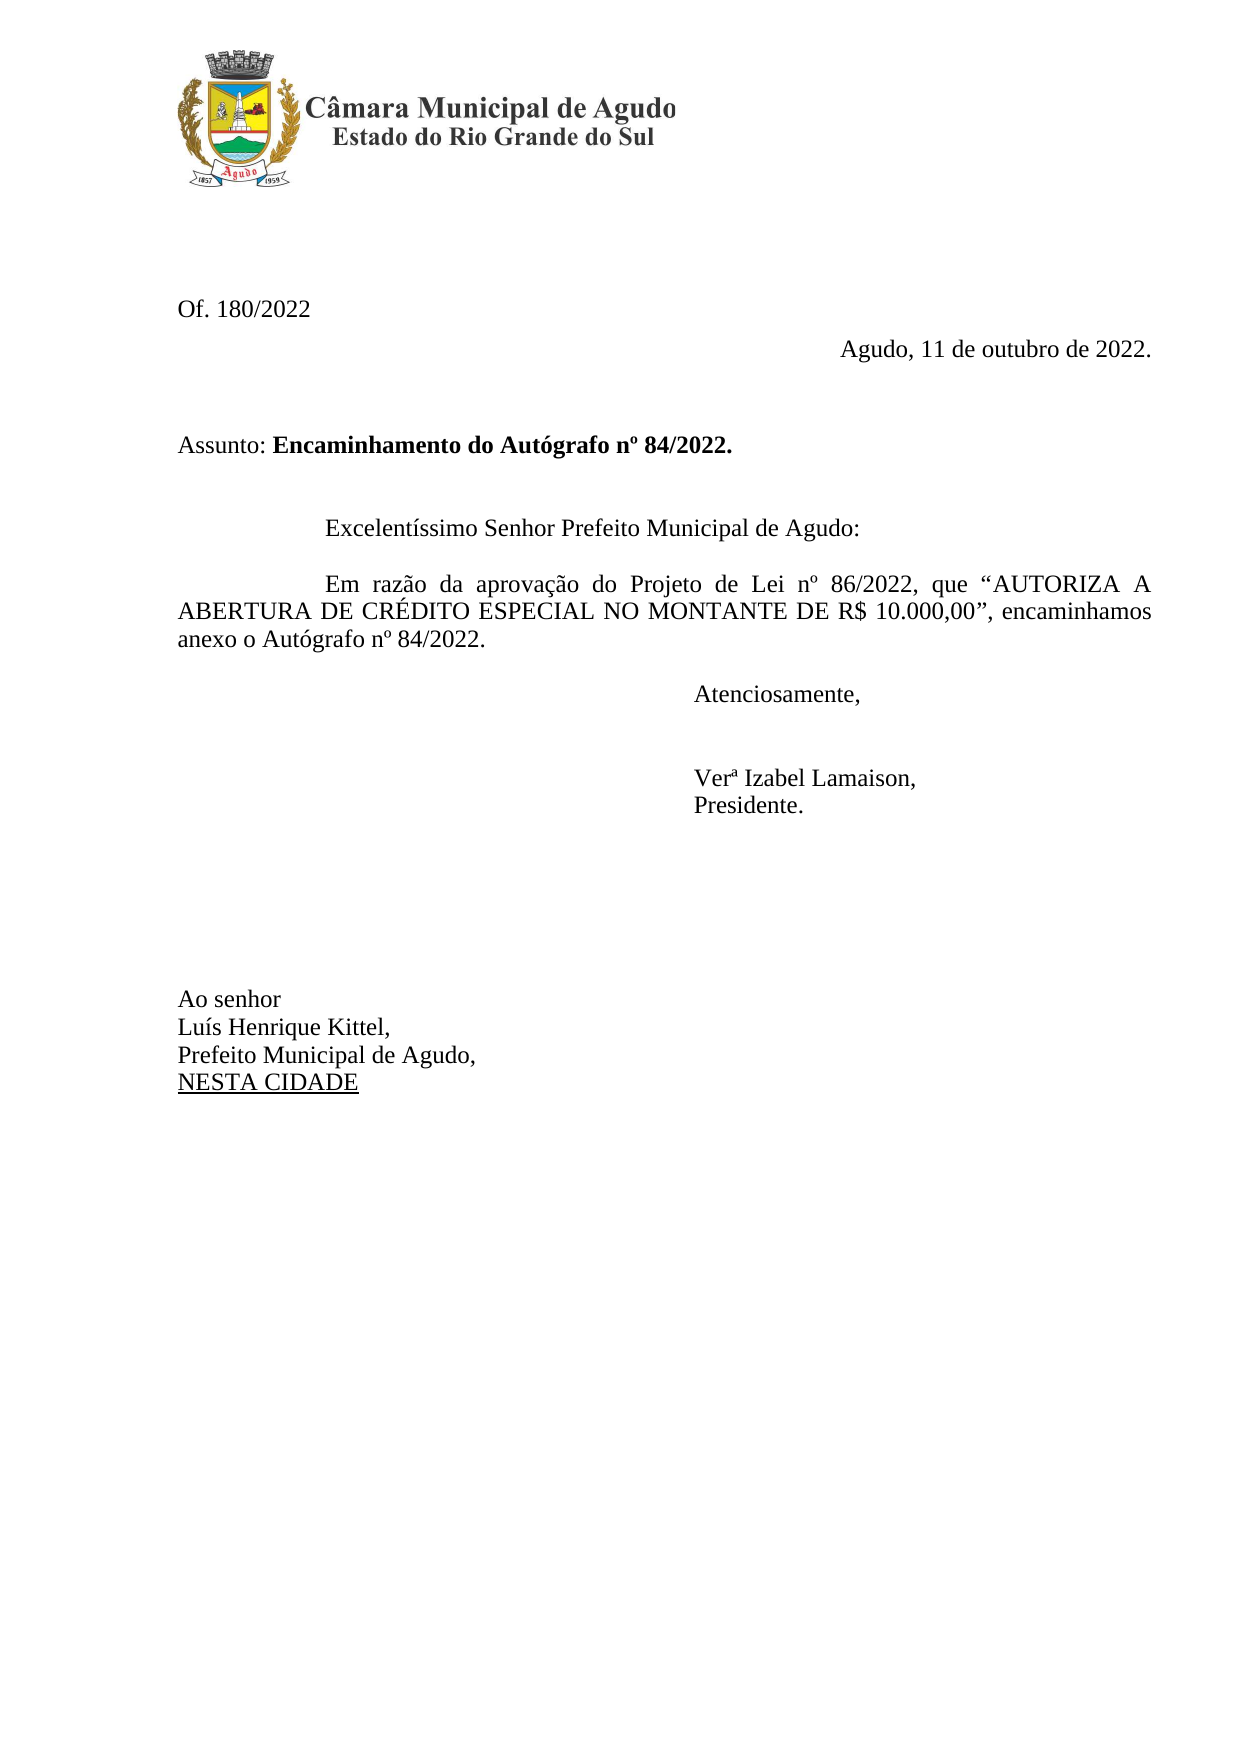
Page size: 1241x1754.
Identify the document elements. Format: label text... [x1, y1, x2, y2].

text Agudo, 11 de outubro de 2022. [177, 336, 1152, 363]
text Prefeito Municipal de Agudo, [177, 1041, 1152, 1068]
text Assunto: Encaminhamento do Autógrafo nº 84/2022. [177, 431, 1152, 459]
picture [177, 50, 676, 187]
text Presidente. [546, 791, 1152, 819]
text Luís Henrique Kittel, [177, 1013, 1152, 1041]
text NESTA CIDADE [177, 1068, 1152, 1096]
text Of. 180/2022 [177, 295, 1152, 323]
text Atenciosamente, [546, 681, 1152, 708]
text Ao senhor [177, 985, 1152, 1013]
text Em razão da aprovação do Projeto de Lei nº 86/2022, que “AUTORIZA A ABERTURA DE CRÉDITO ESPECIAL NO MONTANTE DE R$ 10.000,00”, encaminhamos anexo o Autógrafo nº 84/2022. [177, 570, 1152, 653]
text Excelentíssimo Senhor Prefeito Municipal de Agudo: [177, 514, 1152, 542]
text Verª Izabel Lamaison, [546, 764, 1152, 791]
